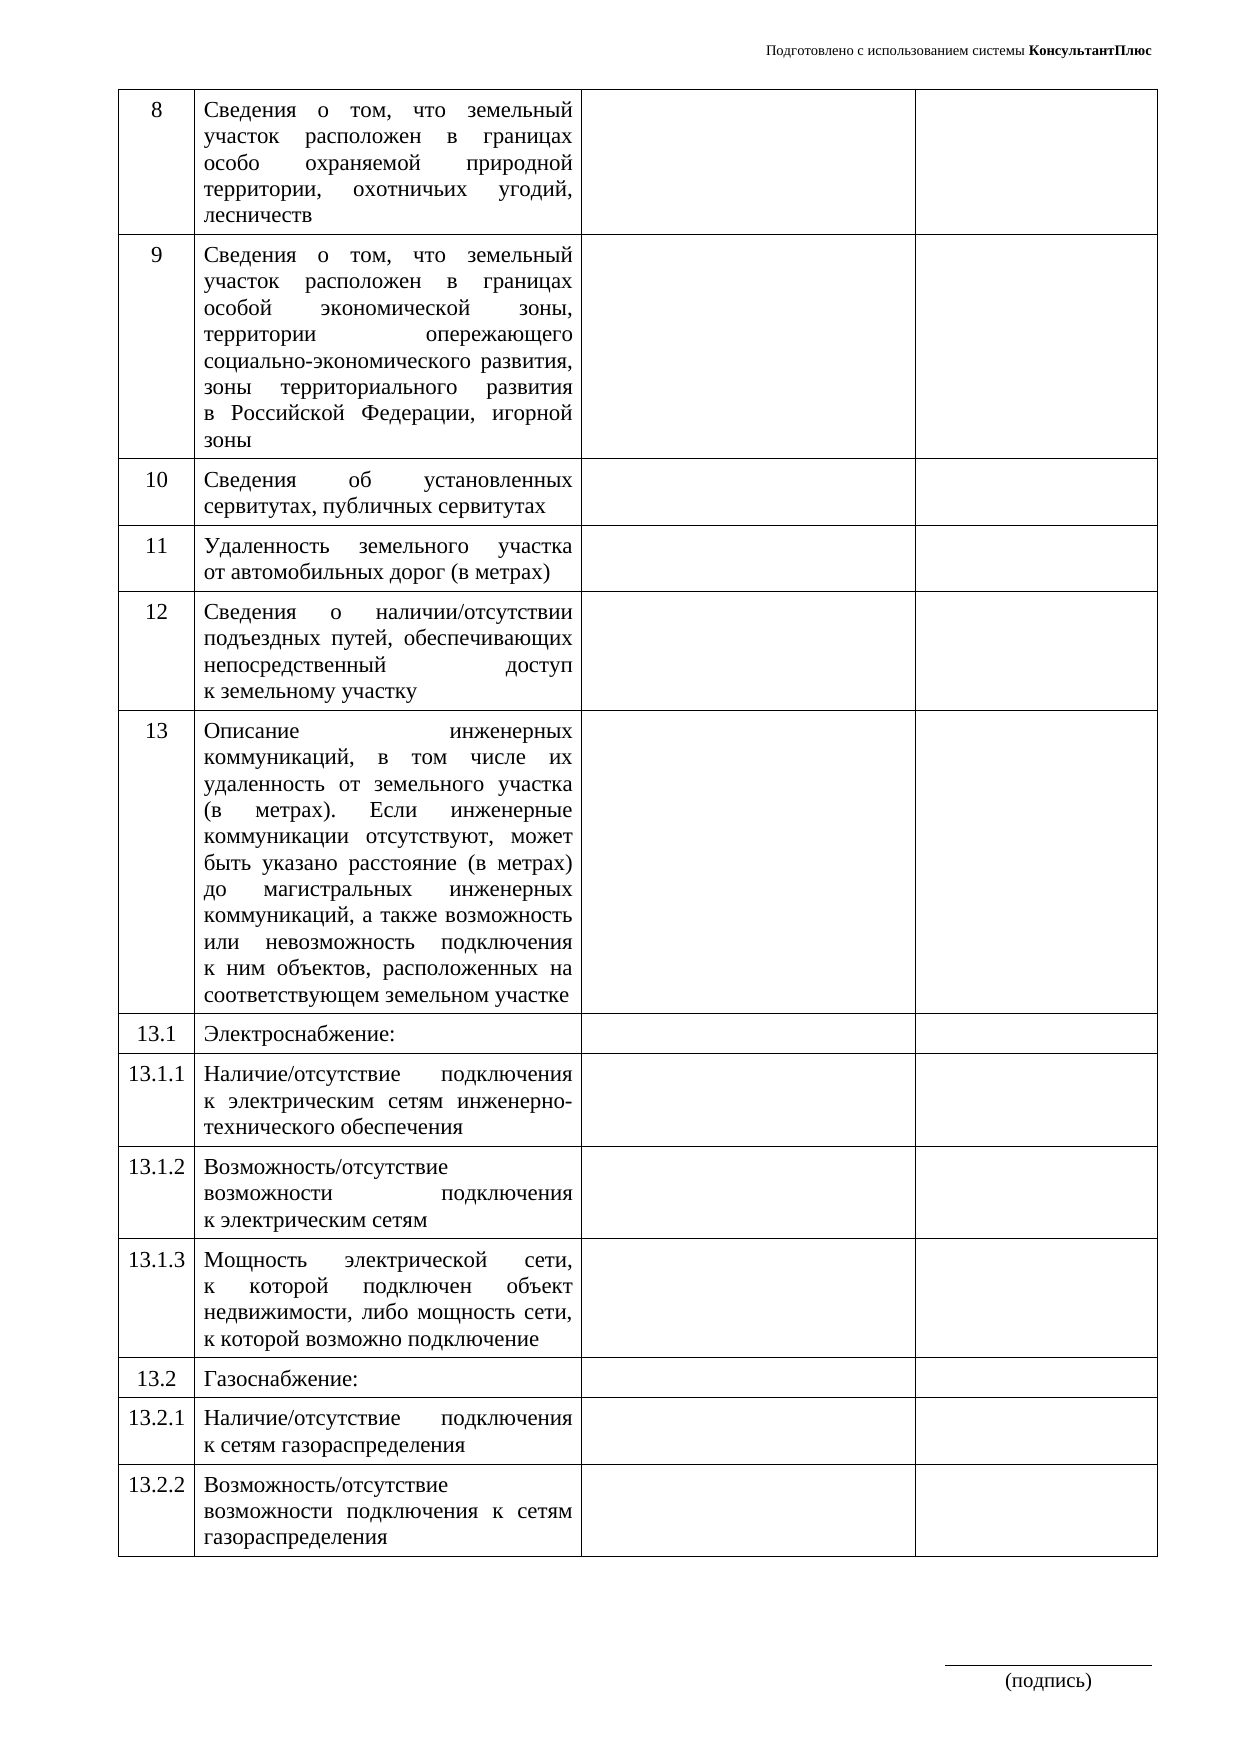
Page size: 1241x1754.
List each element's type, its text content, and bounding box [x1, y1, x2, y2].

table_cell Сведения о том, что земельный участок расположен в границах особой экономической зоны, территории опережающего социально-экономического развития, зоны территориального развития в Российской Федерации, игорной зоны [195, 235, 581, 458]
table_cell [582, 526, 915, 591]
table_cell [916, 1014, 1157, 1053]
table_cell Сведения о том, что земельный участок расположен в границах особо охраняемой природной территории, охотничьих угодий, лесничеств [195, 90, 581, 234]
table_cell 11 [119, 526, 194, 591]
table_cell [916, 1465, 1157, 1556]
table_cell 13.1.2 [119, 1147, 194, 1238]
table_cell [582, 711, 915, 1013]
table_cell Мощность электрической сети, к которой подключен объект недвижимости, либо мощность сети, к которой возможно подключение [195, 1239, 581, 1357]
table_cell Удаленность земельного участка от автомобильных дорог (в метрах) [195, 526, 581, 591]
table_cell 13.1.1 [119, 1054, 194, 1146]
table_cell [582, 1358, 915, 1397]
table_cell 10 [119, 459, 194, 524]
table_cell 12 [119, 592, 194, 710]
table_cell [916, 1358, 1157, 1397]
table_cell 9 [119, 235, 194, 458]
table_cell Сведения о наличии/отсутствии подъездных путей, обеспечивающих непосредственный доступ к земельному участку [195, 592, 581, 710]
table_cell [916, 459, 1157, 524]
table_cell [582, 459, 915, 524]
table_cell [916, 1147, 1157, 1238]
table_cell 8 [119, 90, 194, 234]
table_cell Возможность/отсутствие возможности подключения к электрическим сетям [195, 1147, 581, 1238]
table_cell Наличие/отсутствие подключения к сетям газораспределения [195, 1398, 581, 1463]
table_cell [916, 592, 1157, 710]
table_cell Наличие/отсутствие подключения к электрическим сетям инженерно-технического обеспечения [195, 1054, 581, 1146]
table_cell Электроснабжение: [195, 1014, 581, 1053]
table_cell [916, 235, 1157, 458]
table_cell [582, 1398, 915, 1463]
table_cell 13 [119, 711, 194, 1013]
table_cell [916, 526, 1157, 591]
table_cell [582, 1239, 915, 1357]
table_cell Описание инженерных коммуникаций, в том числе их удаленность от земельного участка (в метрах). Если инженерные коммуникации отсутствуют, может быть указано расстояние (в метрах) до магистральных инженерных коммуникаций, а также возможность или невозможность подключения к ним объектов, расположенных на соответствующем земельном участке [195, 711, 581, 1013]
table_cell 13.2.2 [119, 1465, 194, 1556]
table_cell Сведения об установленных сервитутах, публичных сервитутах [195, 459, 581, 524]
table_cell Возможность/отсутствие возможности подключения к сетям газораспределения [195, 1465, 581, 1556]
table_cell [916, 1054, 1157, 1146]
table_cell [582, 1054, 915, 1146]
table_cell [582, 1147, 915, 1238]
table_cell [916, 711, 1157, 1013]
table_cell 13.1 [119, 1014, 194, 1053]
table_cell [582, 1465, 915, 1556]
table_cell 13.2 [119, 1358, 194, 1397]
table_cell Газоснабжение: [195, 1358, 581, 1397]
table_cell [582, 592, 915, 710]
table_cell [582, 90, 915, 234]
table_cell 13.2.1 [119, 1398, 194, 1463]
table_cell [582, 1014, 915, 1053]
table_cell [916, 1239, 1157, 1357]
table_cell [582, 235, 915, 458]
table_cell [916, 90, 1157, 234]
table_cell 13.1.3 [119, 1239, 194, 1357]
table_cell [916, 1398, 1157, 1463]
